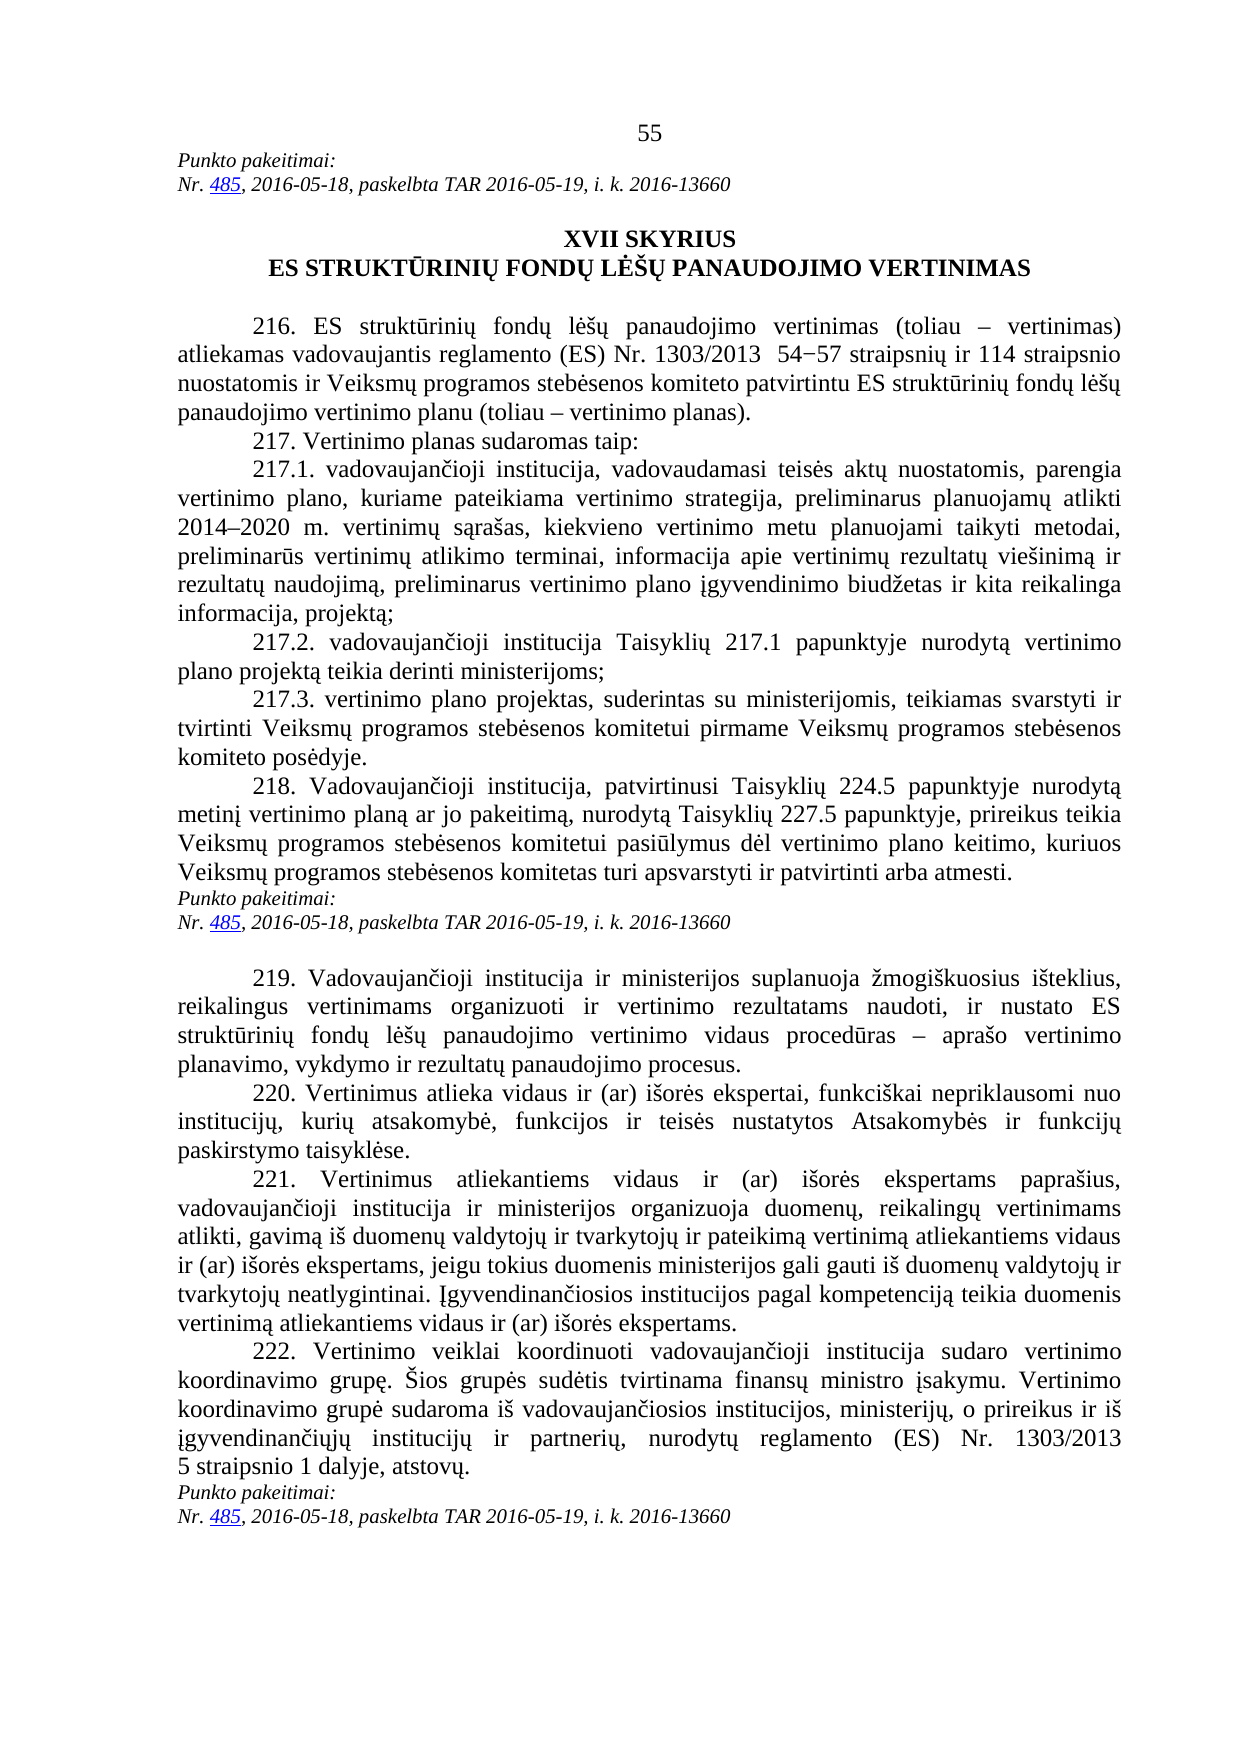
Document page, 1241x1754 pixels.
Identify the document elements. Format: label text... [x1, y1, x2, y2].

text Punkto pakeitimai: [177, 1480, 1122, 1504]
text 221. Vertinimus atliekantiems vidaus ir (ar) išorės ekspertams paprašius, vadovaujančioji institucija ir ministerijos organizuoja duomenų, reikalingų vertinimams atlikti, gavimą iš duomenų valdytojų ir tvarkytojų ir pateikimą vertinimą atliekantiems vidaus ir (ar) išorės ekspertams, jeigu tokius duomenis ministerijos gali gauti iš duomenų valdytojų ir tvarkytojų neatlygintinai. Įgyvendinančiosios institucijos pagal kompetenciją teikia duomenis vertinimą atliekantiems vidaus ir (ar) išorės ekspertams. [177, 1164, 1122, 1336]
text Nr. 485, 2016-05-18, paskelbta TAR 2016-05-19, i. k. 2016-13660 [177, 910, 1122, 934]
text Punkto pakeitimai: [177, 886, 1122, 910]
text 217. Vertinimo planas sudaromas taip: [177, 426, 1122, 454]
text 222. Vertinimo veiklai koordinuoti vadovaujančioji institucija sudaro vertinimo koordinavimo grupę. Šios grupės sudėtis tvirtinama finansų ministro įsakymu. Vertinimo koordinavimo grupė sudaroma iš vadovaujančiosios institucijos, ministerijų, o prireikus ir iš įgyvendinančiųjų institucijų ir partnerių, nurodytų reglamento (ES) Nr. 1303/2013 5 straipsnio 1 dalyje, atstovų. [177, 1336, 1122, 1480]
text 217.1. vadovaujančioji institucija, vadovaudamasi teisės aktų nuostatomis, parengia vertinimo plano, kuriame pateikiama vertinimo strategija, preliminarus planuojamų atlikti 2014–2020 m. vertinimų sąrašas, kiekvieno vertinimo metu planuojami taikyti metodai, preliminarūs vertinimų atlikimo terminai, informacija apie vertinimų rezultatų viešinimą ir rezultatų naudojimą, preliminarus vertinimo plano įgyvendinimo biudžetas ir kita reikalinga informacija, projektą; [177, 454, 1122, 627]
text 217.3. vertinimo plano projektas, suderintas su ministerijomis, teikiamas svarstyti ir tvirtinti Veiksmų programos stebėsenos komitetui pirmame Veiksmų programos stebėsenos komiteto posėdyje. [177, 684, 1122, 771]
text 220. Vertinimus atlieka vidaus ir (ar) išorės ekspertai, funkciškai nepriklausomi nuo institucijų, kurių atsakomybė, funkcijos ir teisės nustatytos Atsakomybės ir funkcijų paskirstymo taisyklėse. [177, 1078, 1122, 1164]
text 219. Vadovaujančioji institucija ir ministerijos suplanuoja žmogiškuosius išteklius, reikalingus vertinimams organizuoti ir vertinimo rezultatams naudoti, ir nustato ES struktūrinių fondų lėšų panaudojimo vertinimo vidaus procedūras – aprašo vertinimo planavimo, vykdymo ir rezultatų panaudojimo procesus. [177, 963, 1122, 1078]
text Punkto pakeitimai: [177, 148, 1122, 172]
text Nr. 485, 2016-05-18, paskelbta TAR 2016-05-19, i. k. 2016-13660 [177, 1504, 1122, 1528]
text 217.2. vadovaujančioji institucija Taisyklių 217.1 papunktyje nurodytą vertinimo plano projektą teikia derinti ministerijoms; [177, 627, 1122, 684]
text Nr. 485, 2016-05-18, paskelbta TAR 2016-05-19, i. k. 2016-13660 [177, 172, 1122, 196]
text 216. ES struktūrinių fondų lėšų panaudojimo vertinimas (toliau – vertinimas) atliekamas vadovaujantis reglamento (ES) Nr. 1303/2013 54−57 straipsnių ir 114 straipsnio nuostatomis ir Veiksmų programos stebėsenos komiteto patvirtintu ES struktūrinių fondų lėšų panaudojimo vertinimo planu (toliau – vertinimo planas). [177, 311, 1122, 426]
text XVII SKYRIUS [177, 224, 1122, 253]
text ES STRUKTŪRINIŲ FONDŲ LĖŠŲ PANAUDOJIMO VERTINIMAS [177, 253, 1122, 282]
text 218. Vadovaujančioji institucija, patvirtinusi Taisyklių 224.5 papunktyje nurodytą metinį vertinimo planą ar jo pakeitimą, nurodytą Taisyklių 227.5 papunktyje, prireikus teikia Veiksmų programos stebėsenos komitetui pasiūlymus dėl vertinimo plano keitimo, kuriuos Veiksmų programos stebėsenos komitetas turi apsvarstyti ir patvirtinti arba atmesti. [177, 771, 1122, 886]
